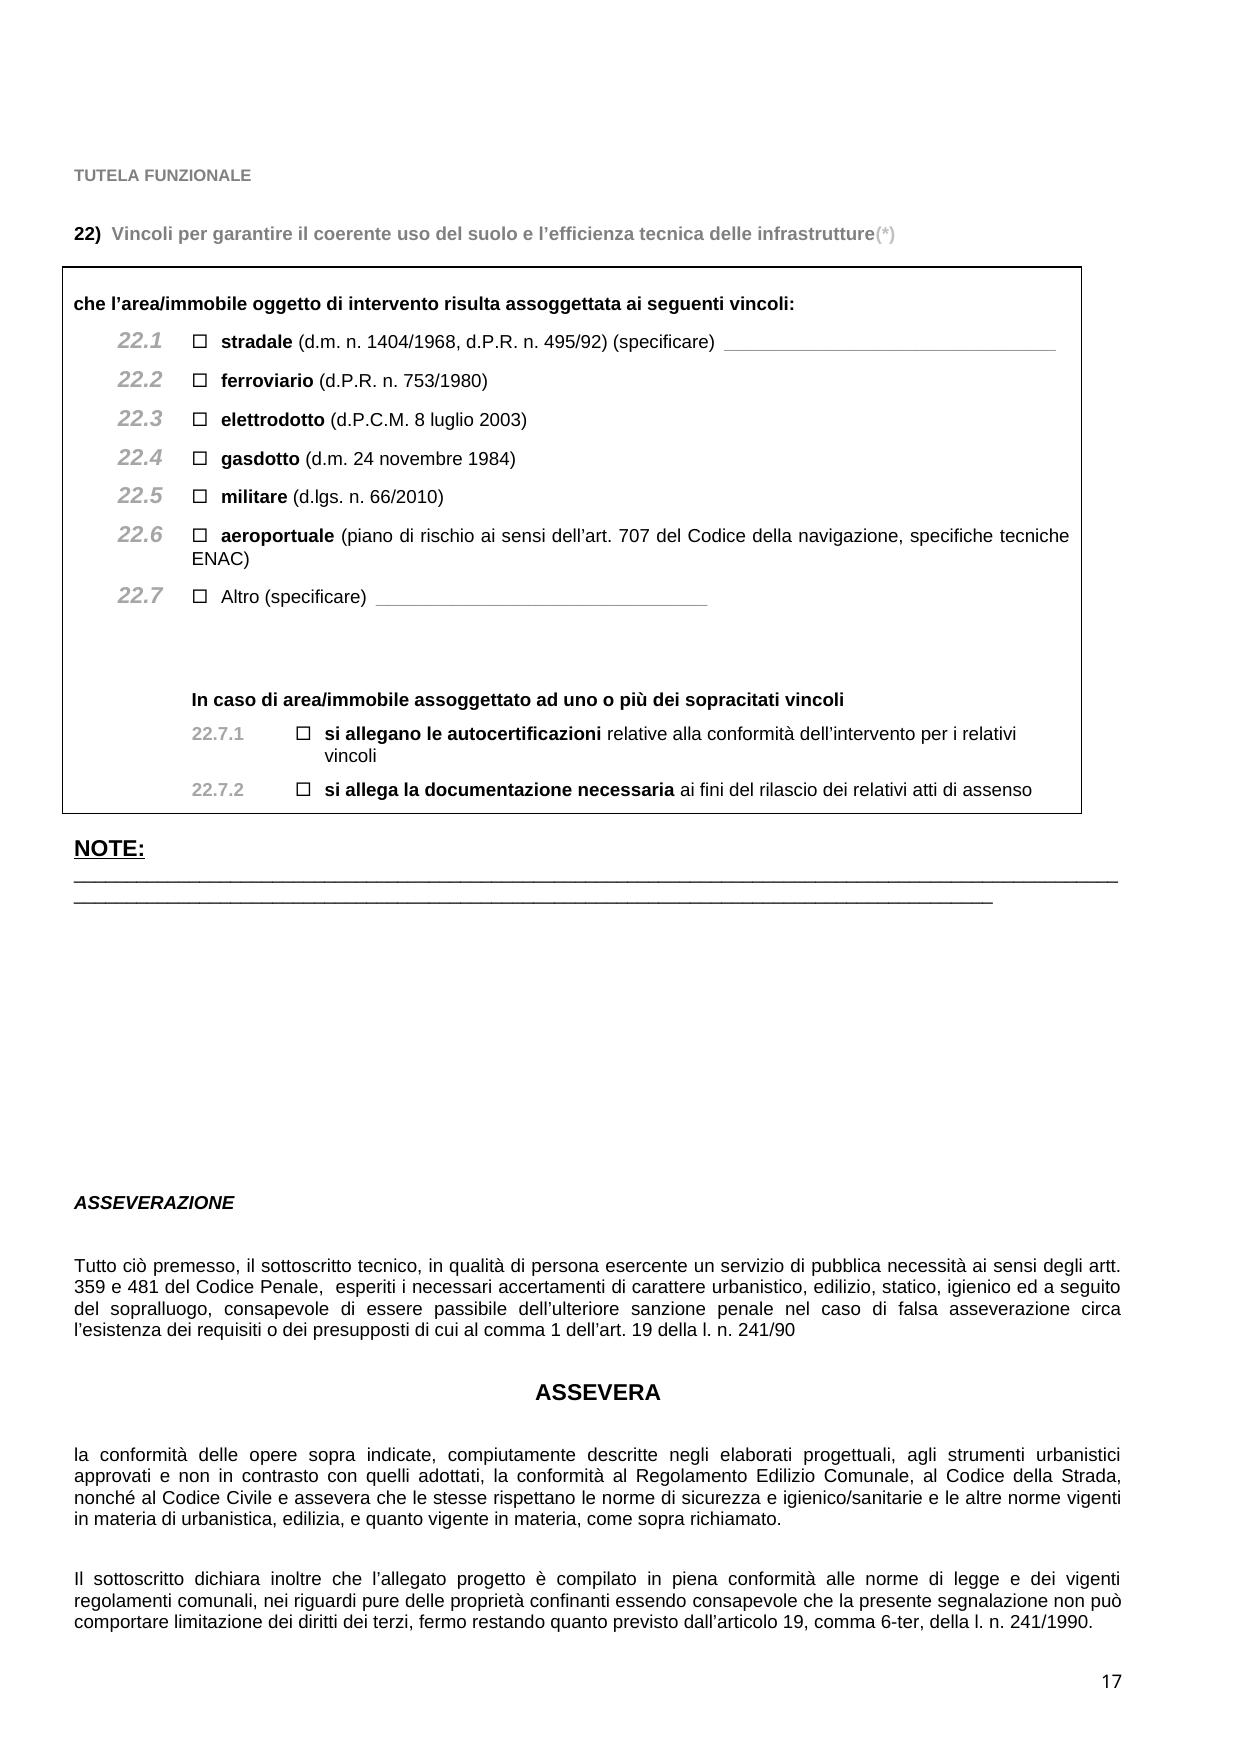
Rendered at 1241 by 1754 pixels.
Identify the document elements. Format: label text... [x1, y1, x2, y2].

text Tutto ciò premesso, il sottoscritto tecnico, in qualità di persona esercente un servizio di pubblica necessità ai sensi degli artt. 359 e 481 del Codice Penale, esperiti i necessari accertamenti di carattere urbanistico, edilizio, statico, igienico ed a seguito del sopralluogo, consapevole di essere passibile dell’ulteriore sanzione penale nel caso di falsa asseverazione circa l’esistenza dei requisiti o dei presupposti di cui al comma 1 dell’art. 19 della l. n. 241/90 [74, 1254, 1122, 1341]
table_header ASSEVERAZIONE [63, 1185, 1081, 1220]
text la conformità delle opere sopra indicate, compiutamente descritte negli elaborati progettuali, agli strumenti urbanistici approvati e non in contrasto con quelli adottati, la conformità al Regolamento Edilizio Comunale, al Codice della Strada, nonché al Codice Civile e assevera che le stesse rispettano le norme di sicurezza e igienico/sanitarie e le altre norme vigenti in materia di urbanistica, edilizia, e quanto vigente in materia, come sopra richiamato. [74, 1443, 1122, 1530]
text ASSEVERA [74, 1379, 1122, 1405]
text NOTE: [74, 835, 1122, 862]
text Il sottoscritto dichiara inoltre che l’allegato progetto è compilato in piena conformità alle norme di legge e dei vigenti regolamenti comunali, nei riguardi pure delle proprietà confinanti essendo consapevole che la presente segnalazione non può comportare limitazione dei diritti dei terzi, fermo restando quanto previsto dall’articolo 19, comma 6-ter, della l. n. 241/1990. [74, 1568, 1122, 1633]
text ____________________________________________________________________________________________________________________________________________________________________________________________ [74, 862, 1122, 905]
table_header che l’area/immobile oggetto di intervento risulta assoggettata ai seguenti vincoli:  stradale (d.m. n. 1404/1968, d.P.R. n. 495/92) (specificare) __________________________  ferroviario (d.P.R. n. 753/1980)  elettrodotto (d.P.C.M. 8 luglio 2003)  gasdotto (d.m. 24 novembre 1984)  militare (d.lgs. n. 66/2010)  aeroportuale (piano di rischio ai sensi dell’art. 707 del Codice della navigazione, specifiche tecniche ENAC)  Altro (specificare) __________________________ In caso di area/immobile assoggettato ad uno o più dei sopracitati vincoli  si allegano le autocertificazioni relative alla conformità dell’intervento per i relativi vincoli  si allega la documentazione necessaria ai fini del rilascio dei relativi atti di assenso [63, 268, 1081, 813]
list Vincoli per garantire il coerente uso del suolo e l’efficienza tecnica delle infrastrutture(*) [74, 223, 1122, 266]
table_header TUTELA FUNZIONALE [63, 159, 1081, 193]
